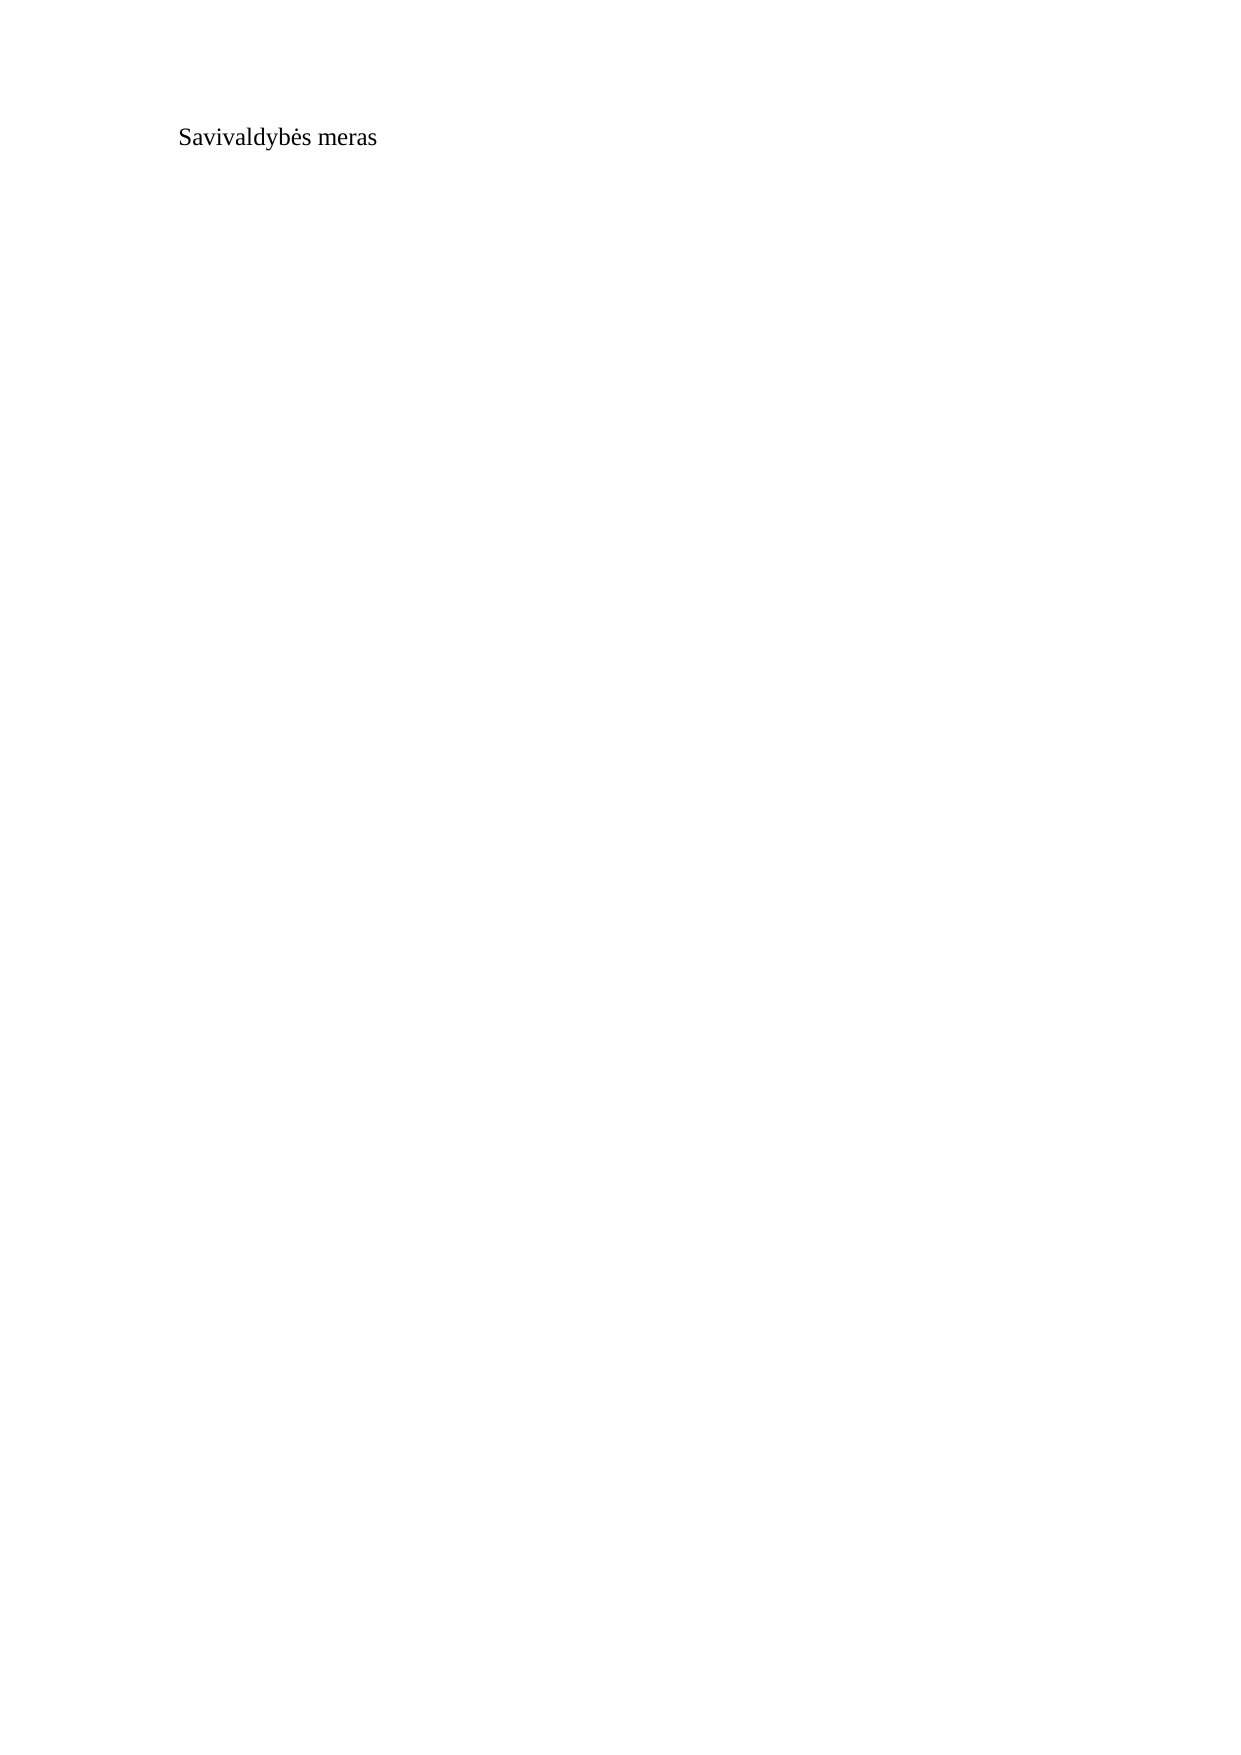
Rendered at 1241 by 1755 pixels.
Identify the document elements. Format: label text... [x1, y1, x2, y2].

table_header [828, 122, 1182, 150]
table_header [628, 122, 828, 150]
table_header Savivaldybės meras [178, 122, 628, 150]
